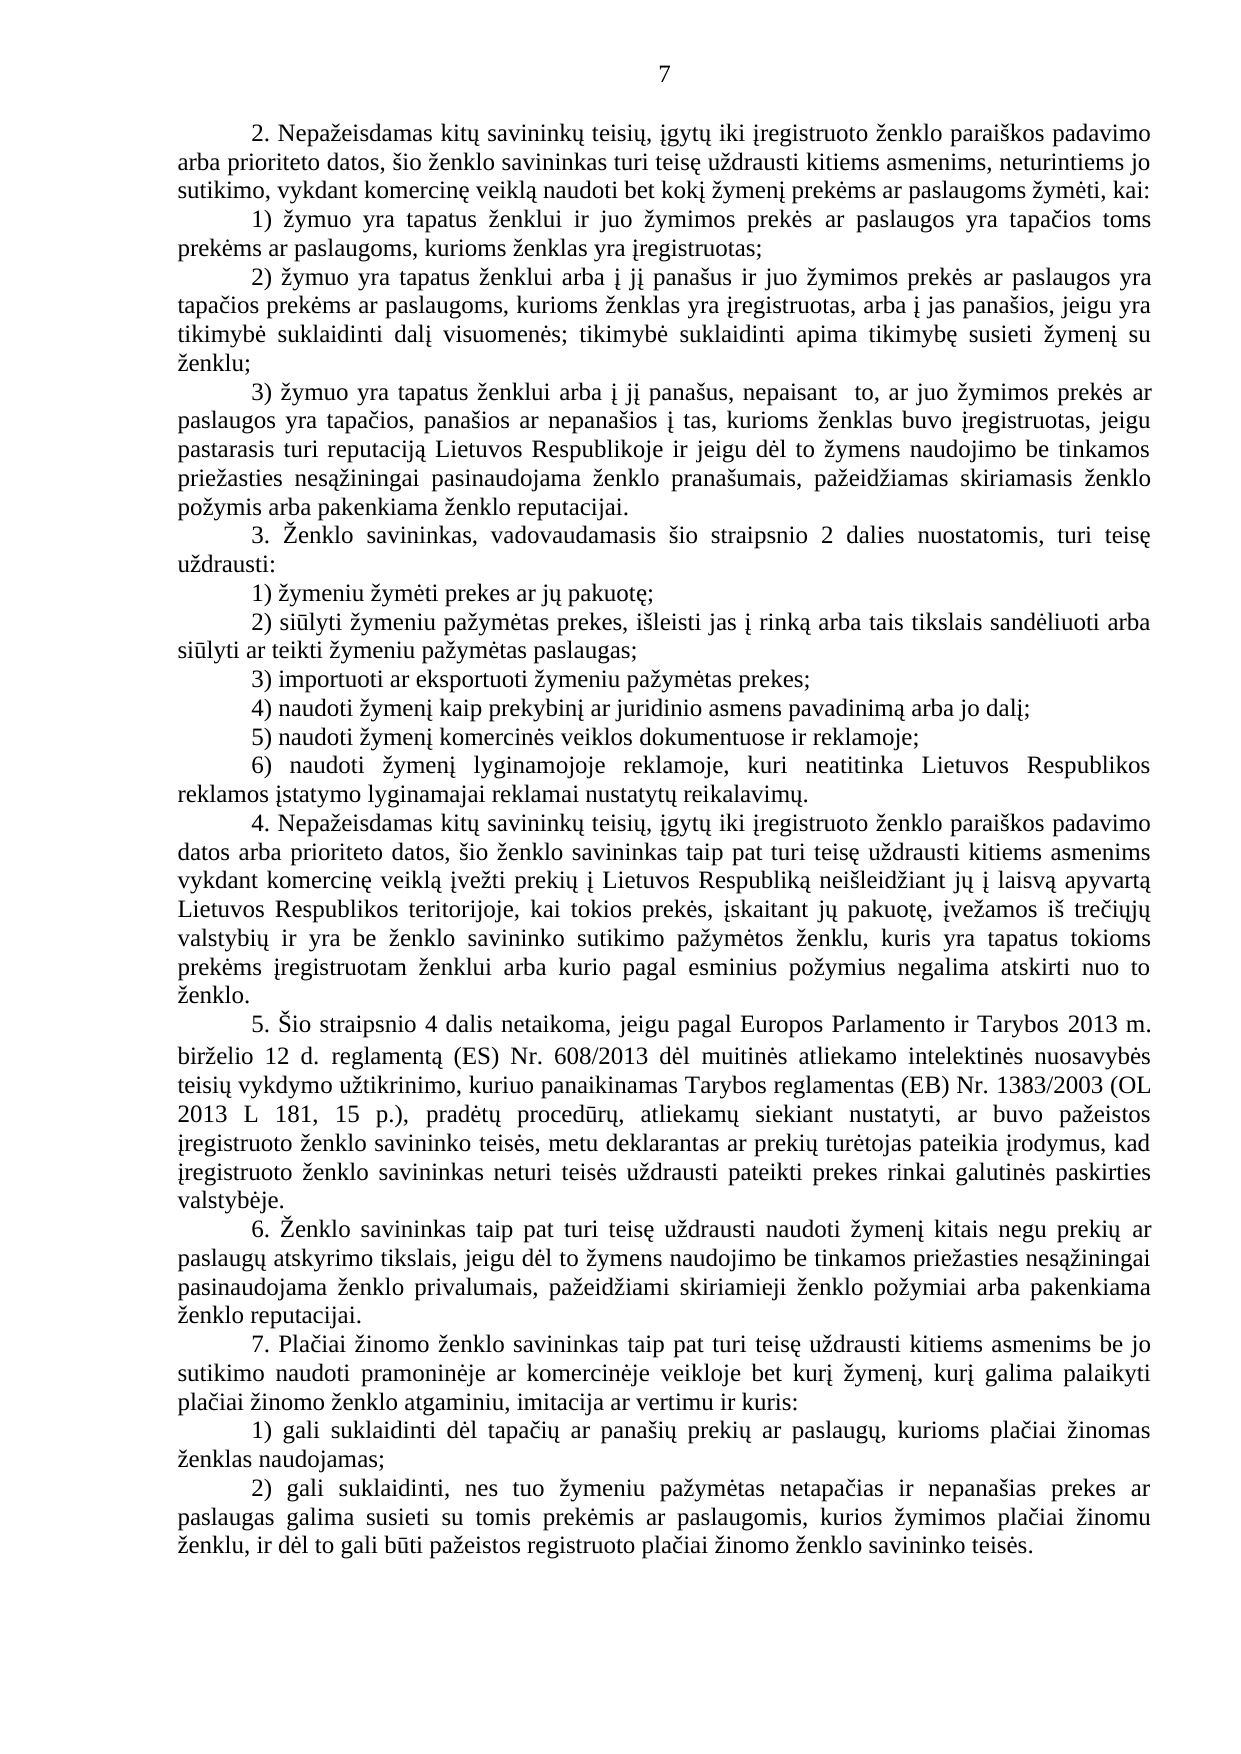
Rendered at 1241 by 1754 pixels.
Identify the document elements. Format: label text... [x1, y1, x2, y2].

text 3. Ženklo savininkas, vadovaudamasis šio straipsnio 2 dalies nuostatomis, turi teisę uždrausti: [177, 521, 1152, 578]
text 1) gali suklaidinti dėl tapačių ar panašių prekių ar paslaugų, kurioms plačiai žinomas ženklas naudojamas; [177, 1416, 1152, 1473]
text 3) žymuo yra tapatus ženklui arba į jį panašus, nepaisant to, ar juo žymimos prekės ar paslaugos yra tapačios, panašios ar nepanašios į tas, kurioms ženklas buvo įregistruotas, jeigu pastarasis turi reputaciją Lietuvos Respublikoje ir jeigu dėl to žymens naudojimo be tinkamos priežasties nesąžiningai pasinaudojama ženklo pranašumais, pažeidžiamas skiriamasis ženklo požymis arba pakenkiama ženklo reputacijai. [177, 377, 1152, 521]
text 5) naudoti žymenį komercinės veiklos dokumentuose ir reklamoje; [177, 722, 1152, 751]
text 4. Nepažeisdamas kitų savininkų teisių, įgytų iki įregistruoto ženklo paraiškos padavimo datos arba prioriteto datos, šio ženklo savininkas taip pat turi teisę uždrausti kitiems asmenims vykdant komercinę veiklą įvežti prekių į Lietuvos Respubliką neišleidžiant jų į laisvą apyvartą Lietuvos Respublikos teritorijoje, kai tokios prekės, įskaitant jų pakuotę, įvežamos iš trečiųjų valstybių ir yra be ženklo savininko sutikimo pažymėtos ženklu, kuris yra tapatus tokioms prekėms įregistruotam ženklui arba kurio pagal esminius požymius negalima atskirti nuo to ženklo. [177, 808, 1152, 1009]
text 5. Šio straipsnio 4 dalis netaikoma, jeigu pagal Europos Parlamento ir Tarybos 2013 m. birželio 12 d. reglamentą (ES) Nr. 608/2013 dėl muitinės atliekamo intelektinės nuosavybės teisių vykdymo užtikrinimo, kuriuo panaikinamas Tarybos reglamentas (EB) Nr. 1383/2003 (OL 2013 L 181, 15 p.), pradėtų procedūrų, atliekamų siekiant nustatyti, ar buvo pažeistos įregistruoto ženklo savininko teisės, metu deklarantas ar prekių turėtojas pateikia įrodymus, kad įregistruoto ženklo savininkas neturi teisės uždrausti pateikti prekes rinkai galutinės paskirties valstybėje. [177, 1009, 1152, 1214]
text 6) naudoti žymenį lyginamojoje reklamoje, kuri neatitinka Lietuvos Respublikos reklamos įstatymo lyginamajai reklamai nustatytų reikalavimų. [177, 751, 1152, 808]
text 7. Plačiai žinomo ženklo savininkas taip pat turi teisę uždrausti kitiems asmenims be jo sutikimo naudoti pramoninėje ar komercinėje veikloje bet kurį žymenį, kurį galima palaikyti plačiai žinomo ženklo atgaminiu, imitacija ar vertimu ir kuris: [177, 1329, 1152, 1416]
text 1) žymeniu žymėti prekes ar jų pakuotę; [177, 578, 1152, 607]
text 6. Ženklo savininkas taip pat turi teisę uždrausti naudoti žymenį kitais negu prekių ar paslaugų atskyrimo tikslais, jeigu dėl to žymens naudojimo be tinkamos priežasties nesąžiningai pasinaudojama ženklo privalumais, pažeidžiami skiriamieji ženklo požymiai arba pakenkiama ženklo reputacijai. [177, 1214, 1152, 1329]
text 2. Nepažeisdamas kitų savininkų teisių, įgytų iki įregistruoto ženklo paraiškos padavimo arba prioriteto datos, šio ženklo savininkas turi teisę uždrausti kitiems asmenims, neturintiems jo sutikimo, vykdant komercinę veiklą naudoti bet kokį žymenį prekėms ar paslaugoms žymėti, kai: [177, 118, 1152, 204]
text 2) gali suklaidinti, nes tuo žymeniu pažymėtas netapačias ir nepanašias prekes ar paslaugas galima susieti su tomis prekėmis ar paslaugomis, kurios žymimos plačiai žinomu ženklu, ir dėl to gali būti pažeistos registruoto plačiai žinomo ženklo savininko teisės. [177, 1473, 1152, 1559]
text 2) siūlyti žymeniu pažymėtas prekes, išleisti jas į rinką arba tais tikslais sandėliuoti arba siūlyti ar teikti žymeniu pažymėtas paslaugas; [177, 607, 1152, 664]
text 4) naudoti žymenį kaip prekybinį ar juridinio asmens pavadinimą arba jo dalį; [177, 693, 1152, 722]
text 2) žymuo yra tapatus ženklui arba į jį panašus ir juo žymimos prekės ar paslaugos yra tapačios prekėms ar paslaugoms, kurioms ženklas yra įregistruotas, arba į jas panašios, jeigu yra tikimybė suklaidinti dalį visuomenės; tikimybė suklaidinti apima tikimybę susieti žymenį su ženklu; [177, 262, 1152, 377]
text 3) importuoti ar eksportuoti žymeniu pažymėtas prekes; [177, 664, 1152, 693]
text 1) žymuo yra tapatus ženklui ir juo žymimos prekės ar paslaugos yra tapačios toms prekėms ar paslaugoms, kurioms ženklas yra įregistruotas; [177, 204, 1152, 262]
